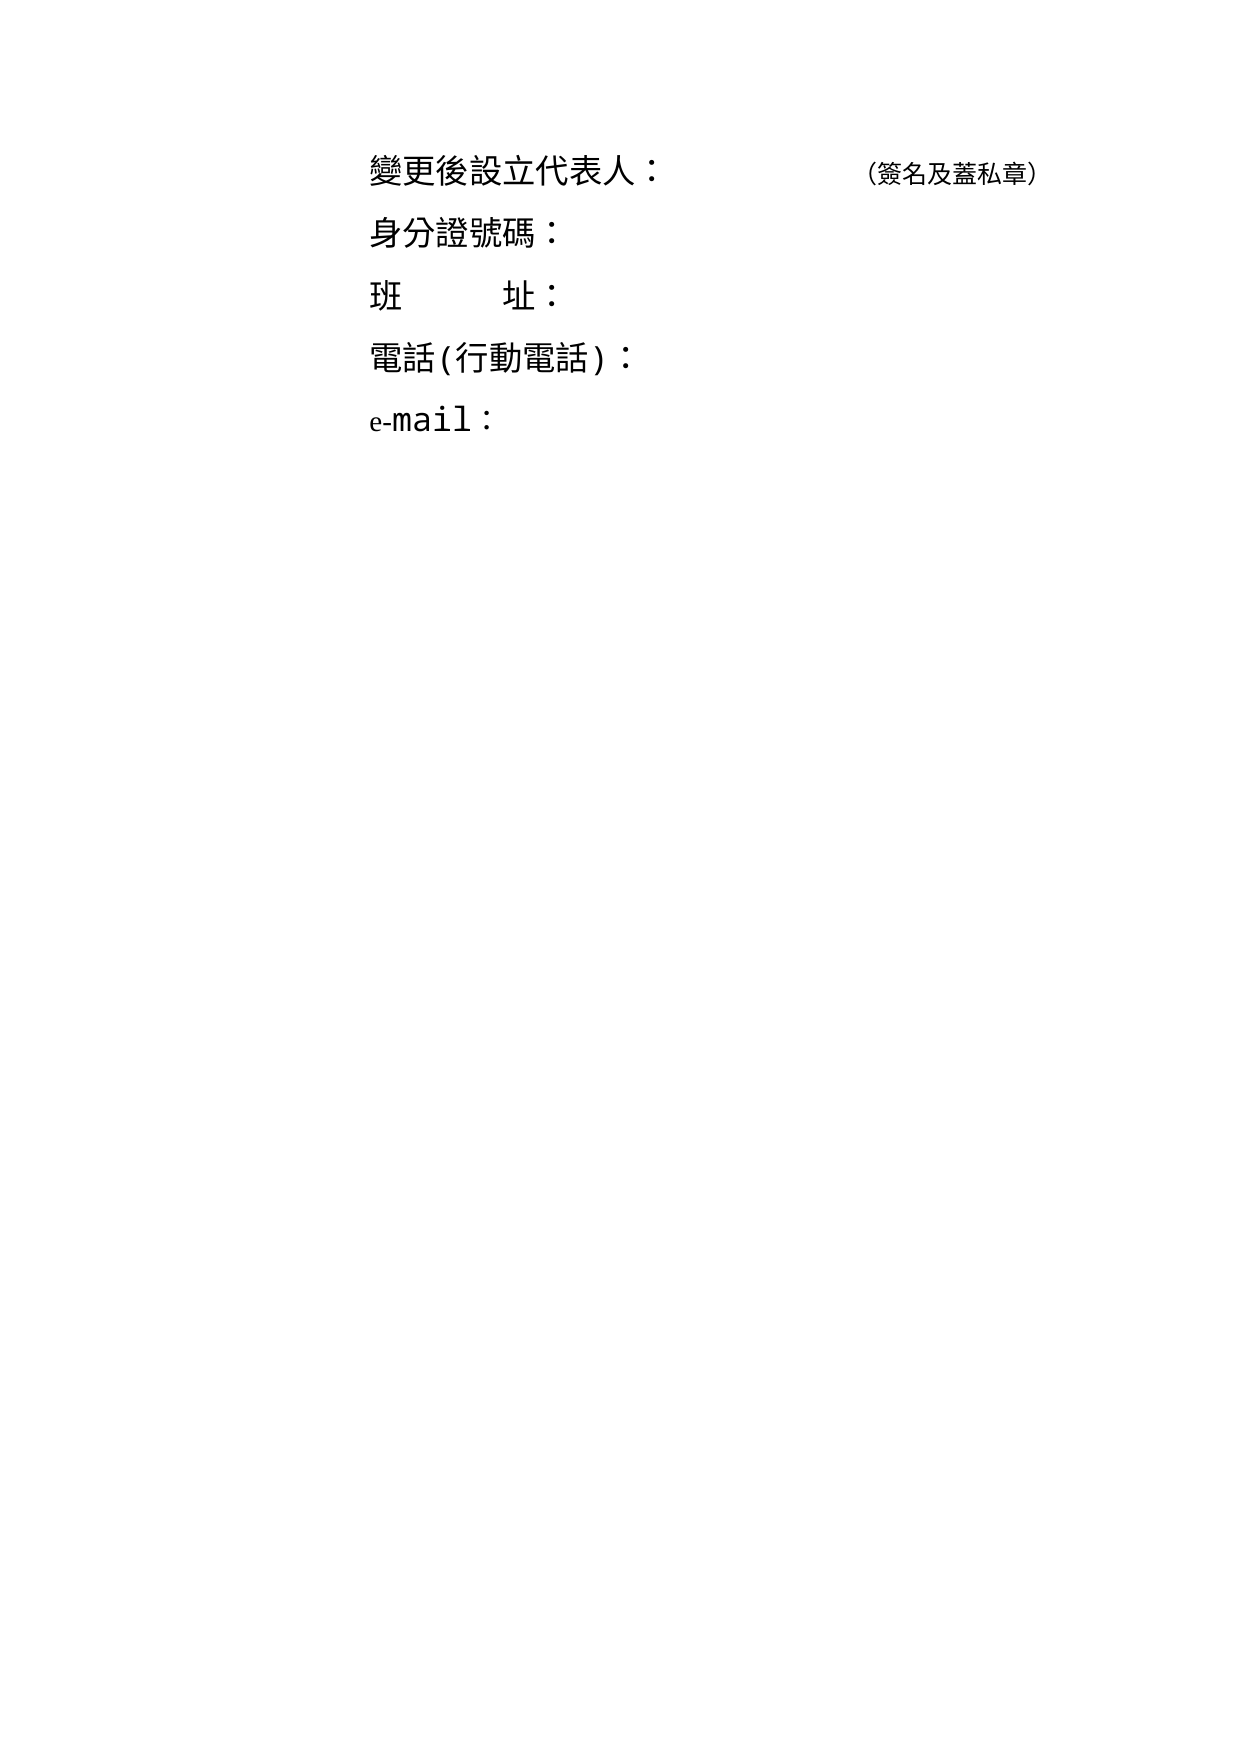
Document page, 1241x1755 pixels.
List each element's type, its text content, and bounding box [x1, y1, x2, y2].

text 身分證號碼： [118, 189, 1122, 252]
text e-mail： [118, 377, 1122, 439]
text 班 址： [118, 252, 1122, 314]
text 變更後設立代表人： （簽名及蓋私章） [118, 127, 1122, 189]
text 電話(行動電話)： [118, 314, 1122, 377]
